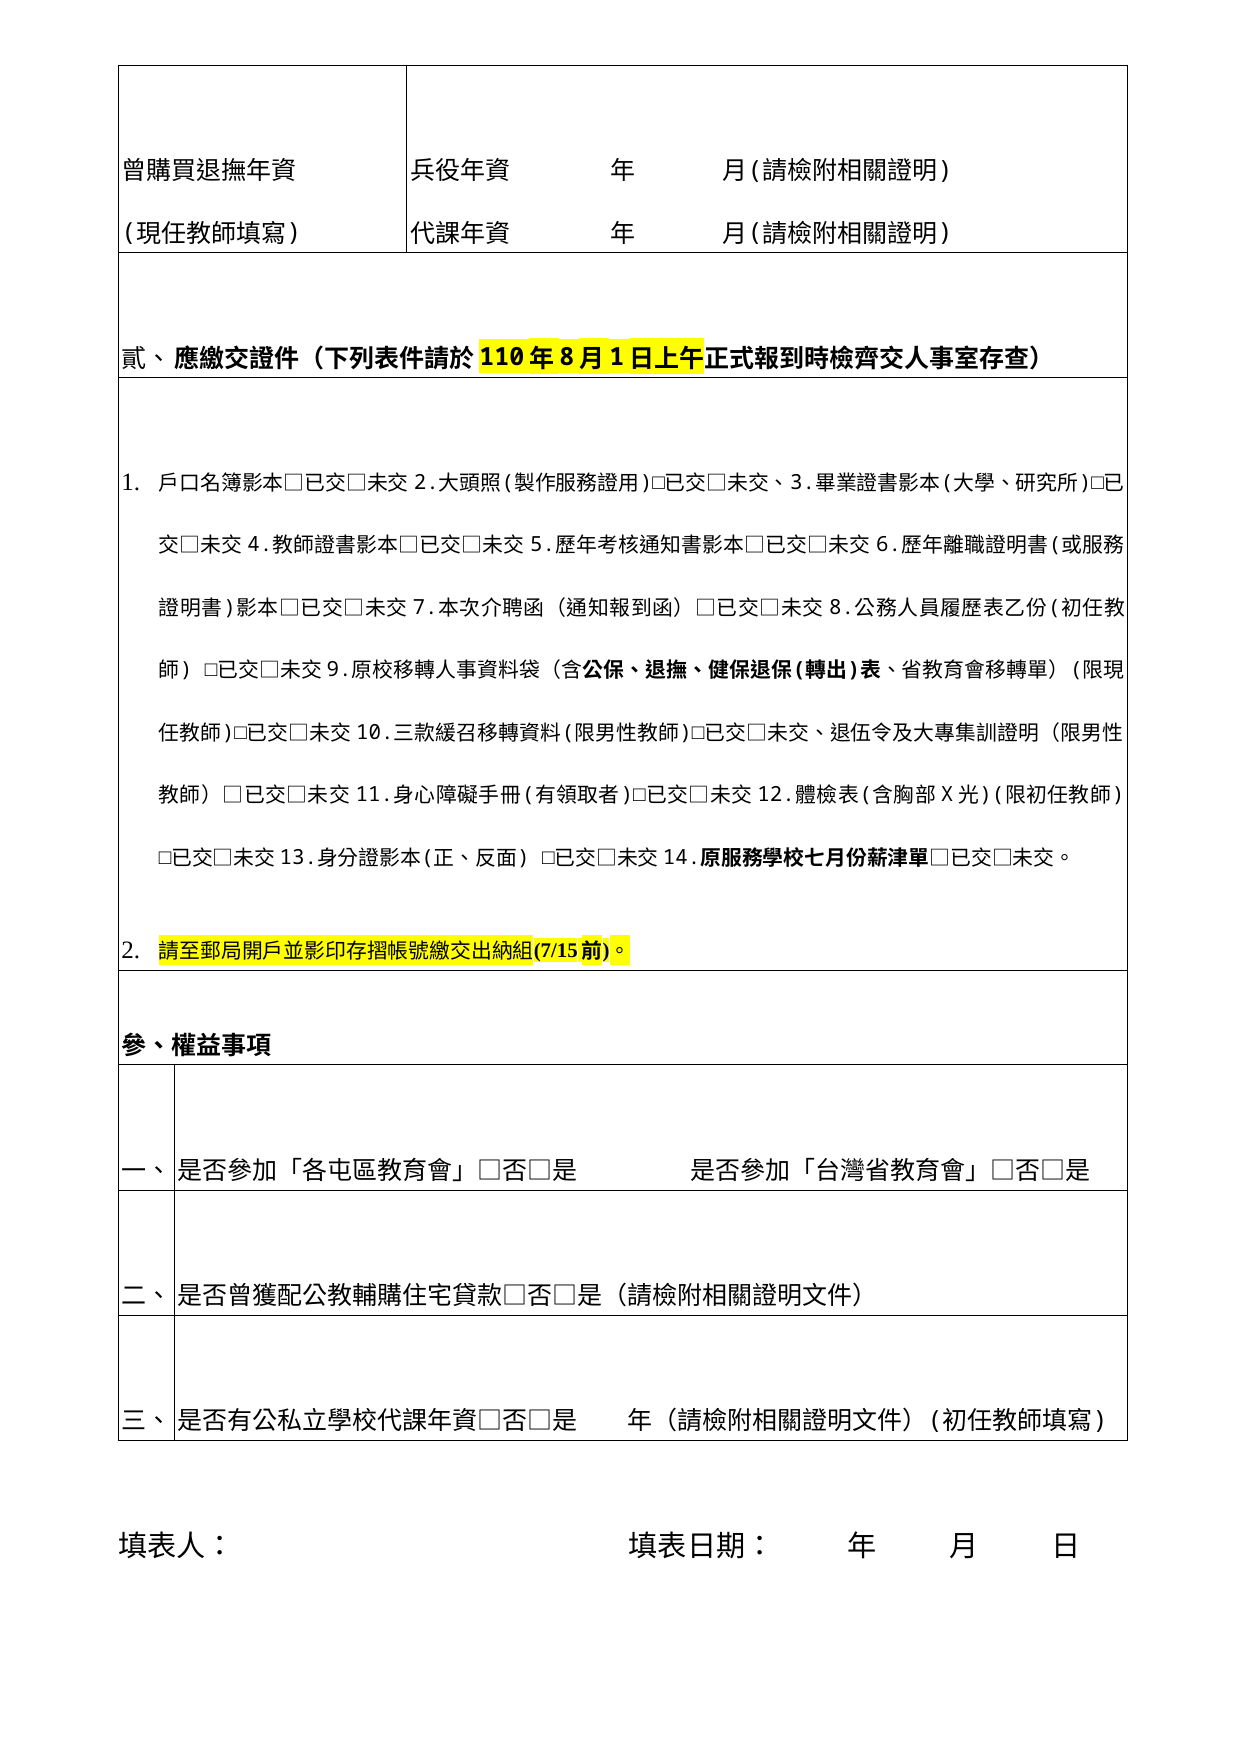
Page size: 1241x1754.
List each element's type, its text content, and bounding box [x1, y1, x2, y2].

table_cell 戶口名簿影本□已交□未交2.大頭照(製作服務證用)□已交□未交、3.畢業證書影本(大學、研究所)□已交□未交4.教師證書影本□已交□未交5.歷年考核通知書影本□已交□未交6.歷年離職證明書(或服務證明書)影本□已交□未交7.本次介聘函（通知報到函）□已交□未交8.公務人員履歷表乙份(初任教師) □已交□未交9.原校移轉人事資料袋（含公保、退撫、健保退保(轉出)表、省教育會移轉單）(限現任教師)□已交□未交10.三款緩召移轉資料(限男性教師)□已交□未交、退伍令及大專集訓證明（限男性教師）□已交□未交11.身心障礙手冊(有領取者)□已交□未交12.體檢表(含胸部X光)(限初任教師) □已交□未交13.身分證影本(正、反面) □已交□未交14.原服務學校七月份薪津單□已交□未交。 請至郵局開戶並影印存摺帳號繳交出納組(7/15前)。 [119, 378, 1127, 970]
table_cell 參、權益事項 [119, 971, 1127, 1064]
table_cell 二、 [119, 1191, 174, 1314]
table_cell 曾購買退撫年資 (現任教師填寫) [119, 66, 406, 252]
text 填表人： 填表日期： 年 月 日 [118, 1502, 1122, 1564]
table_cell 兵役年資 年 月(請檢附相關證明) 代課年資 年 月(請檢附相關證明) [407, 66, 1127, 252]
table_cell 一、 [119, 1065, 174, 1189]
table_cell 三、 [119, 1316, 174, 1439]
table_cell 是否曾獲配公教輔購住宅貸款□否□是（請檢附相關證明文件） [175, 1191, 1127, 1314]
table_cell 應繳交證件（下列表件請於110年8月1日上午正式報到時檢齊交人事室存查） [119, 253, 1127, 377]
table_cell 是否有公私立學校代課年資□否□是 年（請檢附相關證明文件）(初任教師填寫) [175, 1316, 1127, 1439]
table_cell 是否參加「各屯區教育會」□否□是 是否參加「台灣省教育會」□否□是 [175, 1065, 1127, 1189]
